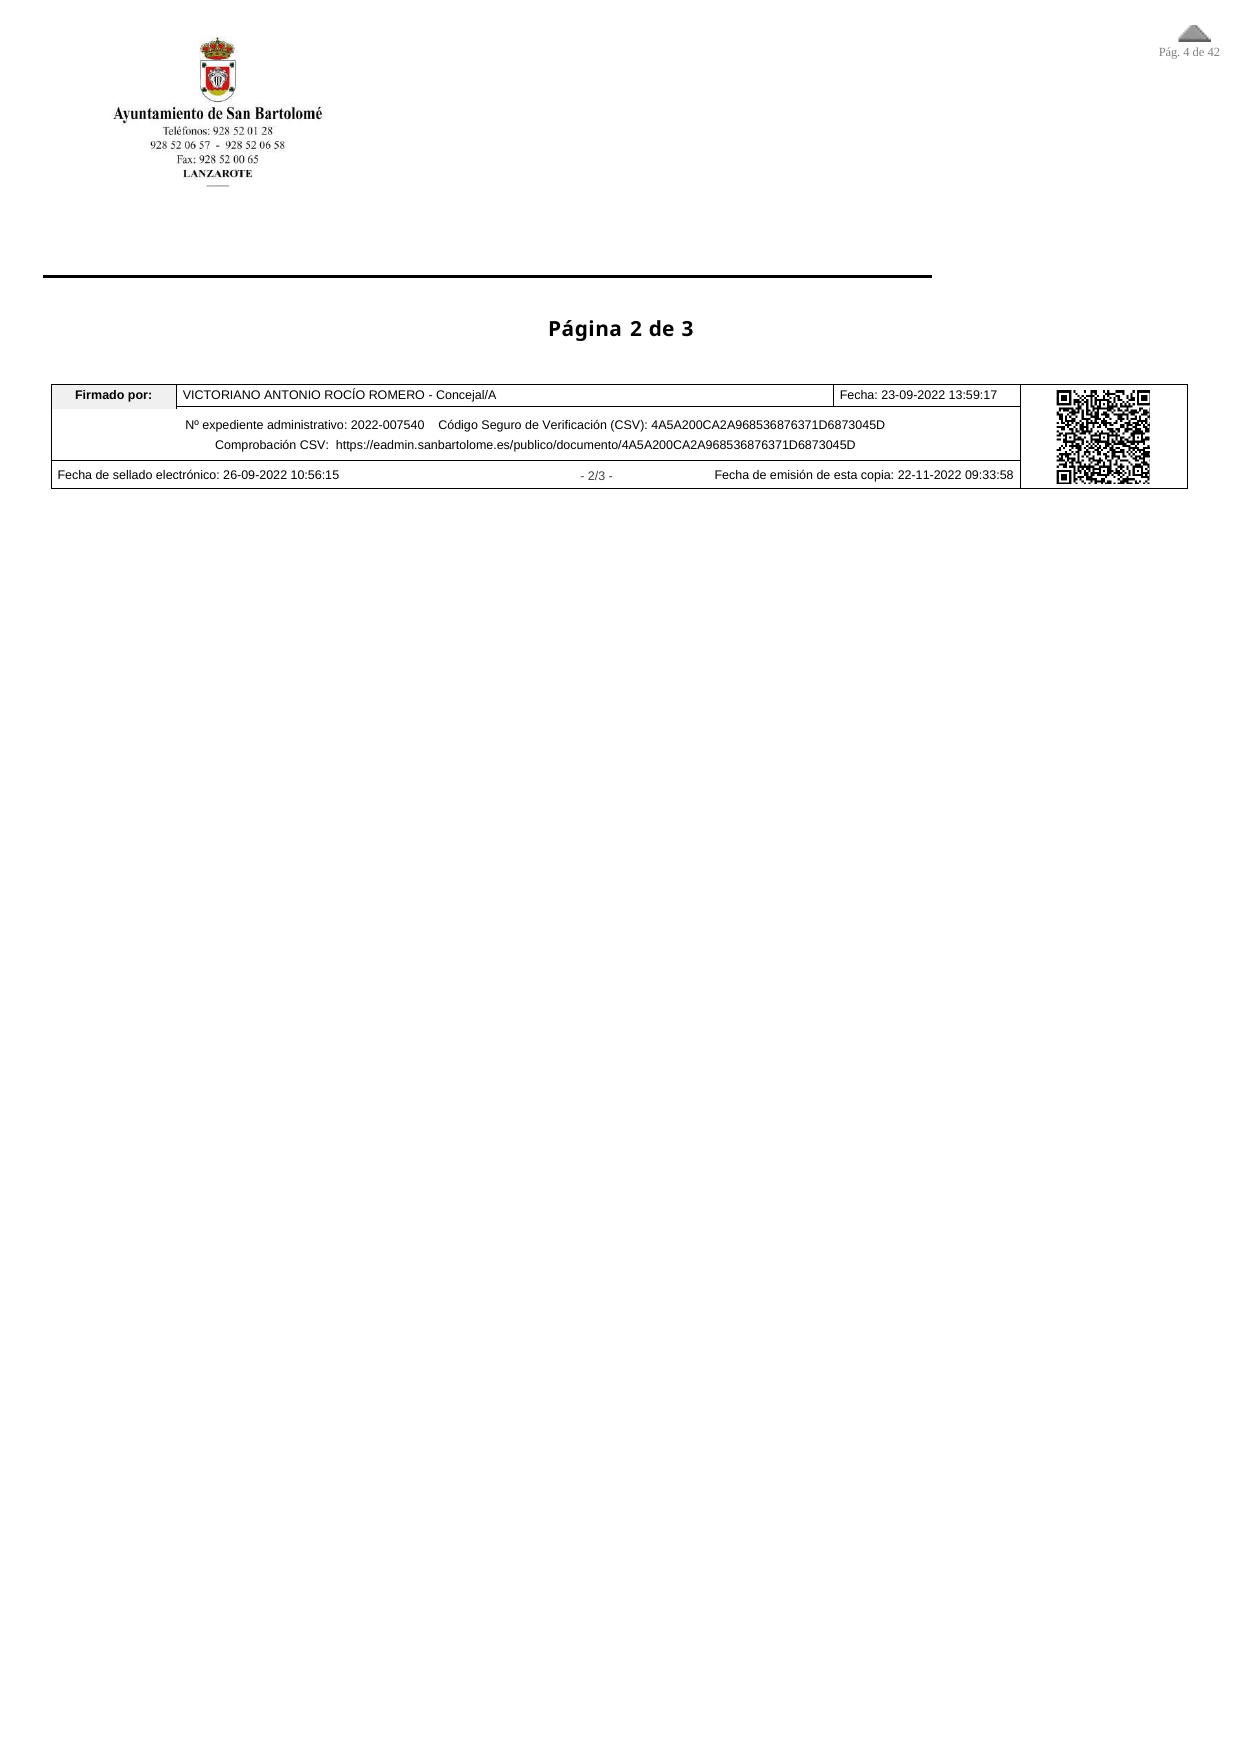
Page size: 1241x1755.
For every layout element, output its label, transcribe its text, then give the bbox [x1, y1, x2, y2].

text Página 2 de 3 [323, 314, 918, 342]
table_cell Nº expediente administrativo: 2022-007540 Código Seguro de Verificación (CSV): 4A5A200CA2A968536876371D6873045D Comprobación CSV: https://eadmin.sanbartolome.es/publico/documento/4A5A200CA2A968536876371D6873045D [52, 407, 1020, 460]
table_cell Fecha de sellado electrónico: 26-09-2022 10:56:15 - 2/3 - Fecha de emisión de esta copia: 22-11-2022 09:33:58 [52, 461, 1020, 488]
table_header Fecha: 23-09-2022 13:59:17 [834, 385, 1020, 406]
table_header VICTORIANO ANTONIO ROCÍO ROMERO - Concejal/A [177, 385, 833, 406]
picture [111, 36, 325, 188]
picture [1177, 25, 1211, 42]
picture [1056, 390, 1150, 484]
table_header [1021, 385, 1187, 488]
table_header Firmado por: [52, 385, 176, 406]
